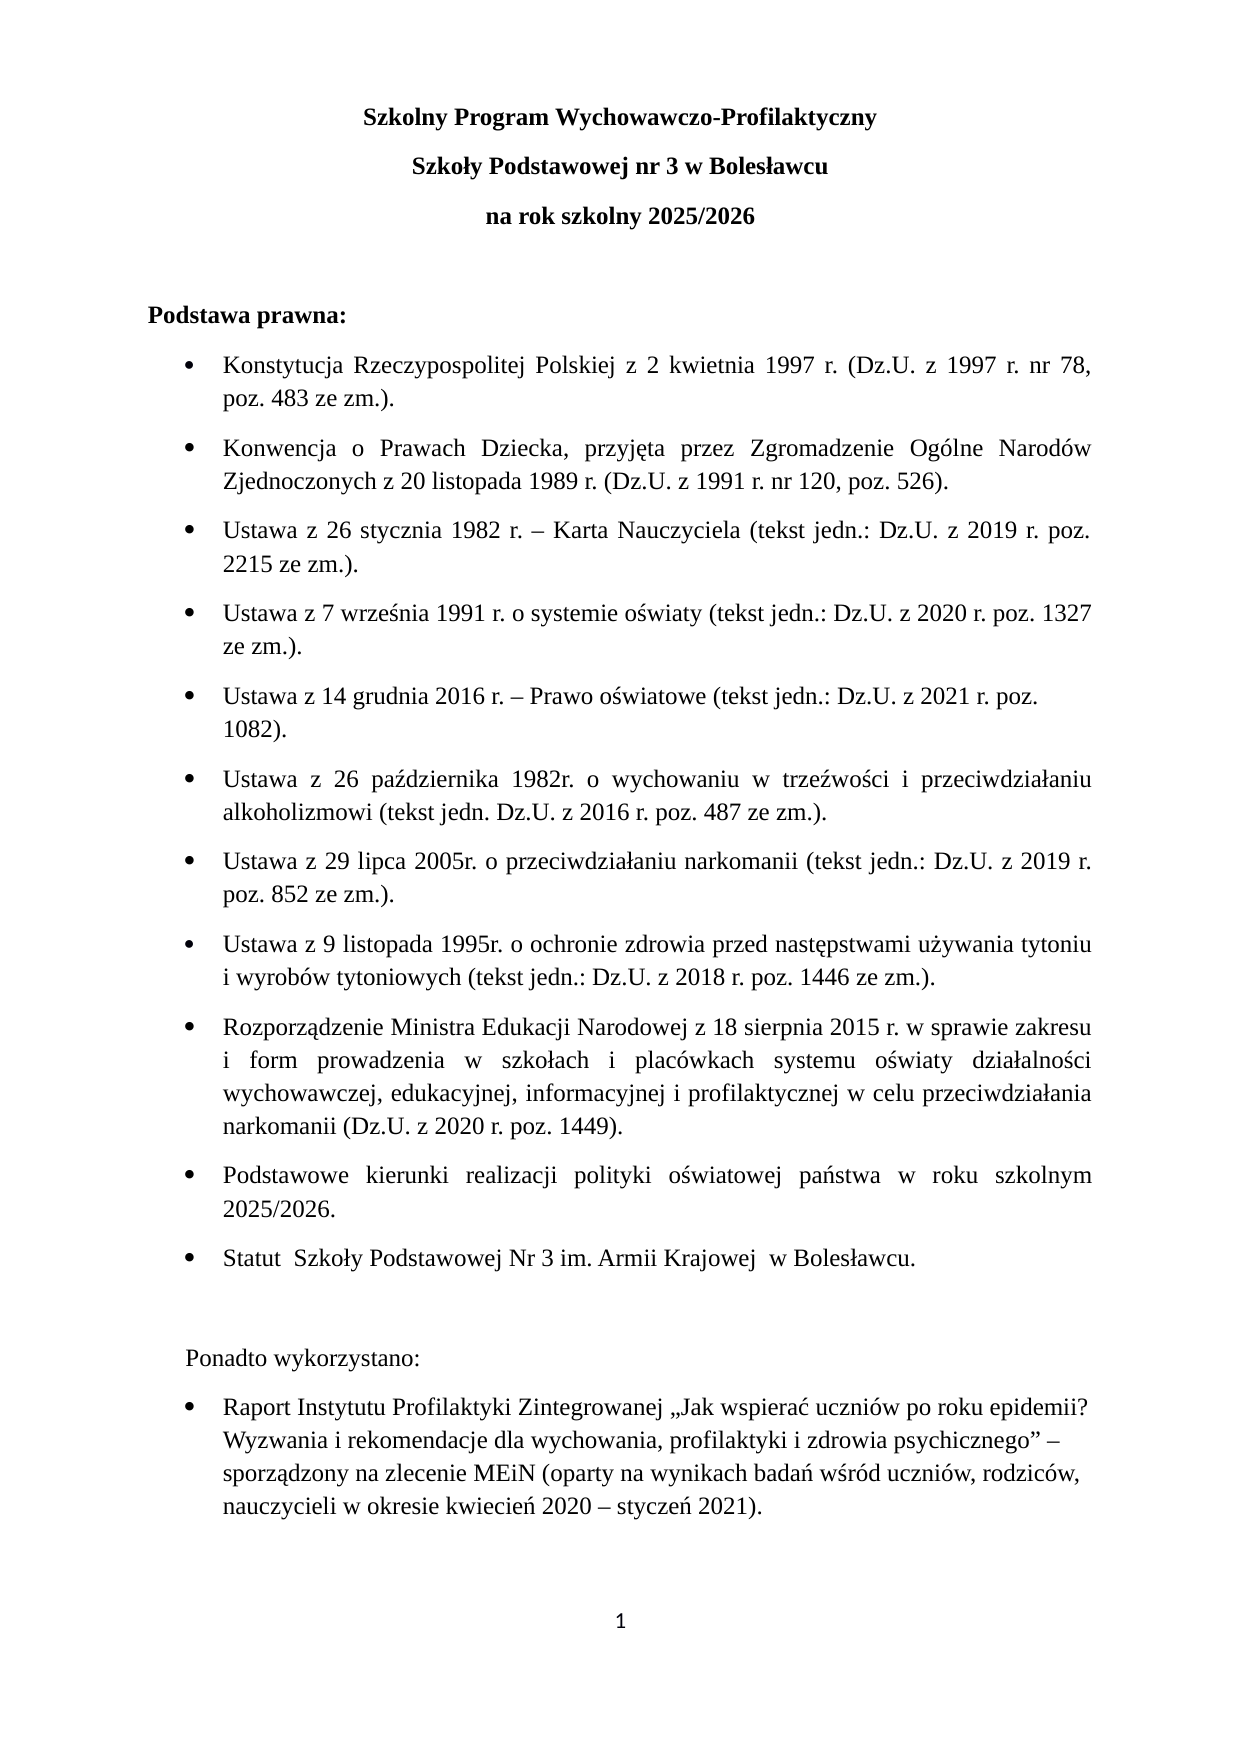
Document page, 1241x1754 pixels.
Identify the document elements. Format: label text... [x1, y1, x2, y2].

list Konwencja o Prawach Dziecka, przyjęta przez Zgromadzenie Ogólne Narodów Zjednoczonych z 20 listopada 1989 r. (Dz.U. z 1991 r. nr 120, poz. 526). [185, 433, 1093, 495]
list Ustawa z 9 listopada 1995r. o ochronie zdrowia przed następstwami używania tytoniu i wyrobów tytoniowych (tekst jedn.: Dz.U. z 2018 r. poz. 1446 ze zm.). [185, 929, 1093, 991]
list Ustawa z 26 października 1982r. o wychowaniu w trzeźwości i przeciwdziałaniu alkoholizmowi (tekst jedn. Dz.U. z 2016 r. poz. 487 ze zm.). [185, 764, 1093, 826]
list Statut Szkoły Podstawowej Nr 3 im. Armii Krajowej w Bolesławcu. [185, 1243, 1093, 1272]
list Konstytucja Rzeczypospolitej Polskiej z 2 kwietnia 1997 r. (Dz.U. z 1997 r. nr 78, poz. 483 ze zm.). [185, 350, 1093, 412]
list Ustawa z 29 lipca 2005r. o przeciwdziałaniu narkomanii (tekst jedn.: Dz.U. z 2019 r. poz. 852 ze zm.). [185, 846, 1093, 908]
list Rozporządzenie Ministra Edukacji Narodowej z 18 sierpnia 2015 r. w sprawie zakresu i form prowadzenia w szkołach i placówkach systemu oświaty działalności wychowawczej, edukacyjnej, informacyjnej i profilaktycznej w celu przeciwdziałania narkomanii (Dz.U. z 2020 r. poz. 1449). [185, 1012, 1093, 1140]
text Szkoły Podstawowej nr 3 w Bolesławcu [148, 151, 1093, 180]
text na rok szkolny 2025/2026 [148, 201, 1093, 230]
text Podstawa prawna: [148, 301, 1093, 329]
list Raport Instytutu Profilaktyki Zintegrowanej „Jak wspierać uczniów po roku epidemii? Wyzwania i rekomendacje dla wychowania, profilaktyki i zdrowia psychicznego” – sporządzony na zlecenie MEiN (oparty na wynikach badań wśród uczniów, rodziców, nauczycieli w okresie kwiecień 2020 – styczeń 2021). [185, 1392, 1093, 1520]
list Ustawa z 14 grudnia 2016 r. – Prawo oświatowe (tekst jedn.: Dz.U. z 2021 r. poz. 1082). [185, 681, 1093, 743]
text Ponadto wykorzystano: [185, 1343, 1093, 1371]
text Szkolny Program Wychowawczo-Profilaktyczny [148, 102, 1093, 131]
list Ustawa z 7 września 1991 r. o systemie oświaty (tekst jedn.: Dz.U. z 2020 r. poz. 1327 ze zm.). [185, 598, 1093, 660]
list Ustawa z 26 stycznia 1982 r. – Karta Nauczyciela (tekst jedn.: Dz.U. z 2019 r. poz. 2215 ze zm.). [185, 516, 1093, 577]
list Podstawowe kierunki realizacji polityki oświatowej państwa w roku szkolnym 2025/2026. [185, 1161, 1093, 1222]
